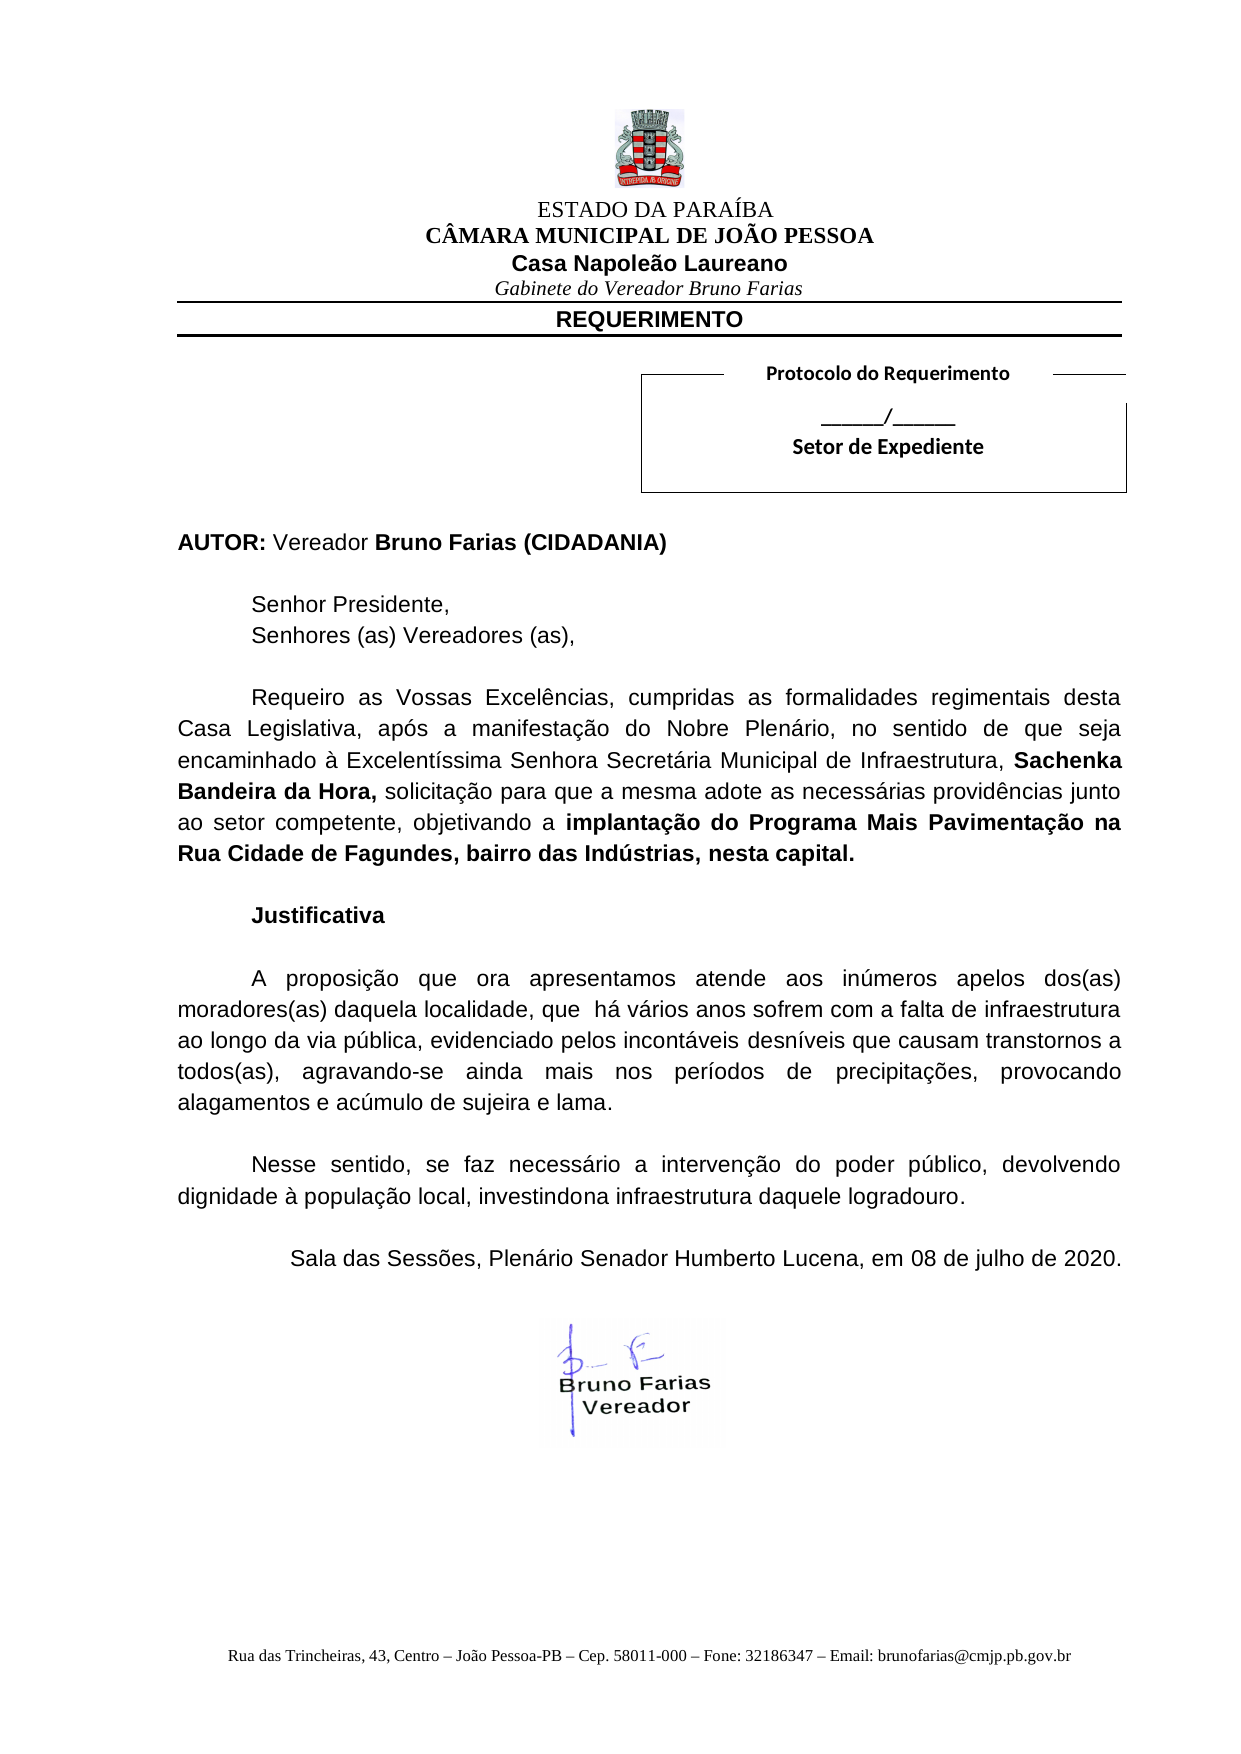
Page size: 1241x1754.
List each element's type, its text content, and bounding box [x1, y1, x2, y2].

table_cell [1053, 461, 1126, 492]
text Sala das Sessões, Plenário Senador Humberto Lucena, em 08 de julho de 2020. [177, 1244, 1122, 1271]
table_cell ______/______ [724, 403, 1053, 432]
table_cell Setor de Expediente [724, 432, 1053, 461]
text A proposição que ora apresentamos atende aos inúmeros apelos dos(as) moradores(as) daquela localidade, que há vários anos sofrem com a falta de infraestrutura ao longo da via pública, evidenciado pelos incontáveis desníveis que causam transtornos a todos(as), agravando-se ainda mais nos períodos de precipitações, provocando alagamentos e acúmulo de sujeira e lama. [177, 964, 1122, 1116]
table_cell [1053, 403, 1126, 432]
text Senhor Presidente, [177, 590, 1122, 617]
table_cell [724, 461, 1053, 492]
text AUTOR: Vereador Bruno Farias (CIDADANIA) [177, 528, 1122, 555]
picture [538, 1318, 727, 1448]
text Requeiro as Vossas Excelências, cumpridas as formalidades regimentais desta Casa Legislativa, após a manifestação do Nobre Plenário, no sentido de que seja encaminhado à Excelentíssima Senhora Secretária Municipal de Infraestrutura, Sachenka Bandeira da Hora, solicitação para que a mesma adote as necessárias providências junto ao setor competente, objetivando a implantação do Programa Mais Pavimentação na Rua Cidade de Fagundes, bairro das Indústrias, nesta capital. [177, 684, 1122, 866]
table_cell [642, 461, 723, 492]
table_cell [642, 432, 723, 461]
table_cell [1053, 432, 1126, 461]
text Justificativa [177, 902, 1122, 929]
table_header [641, 343, 723, 374]
text Senhores (as) Vereadores (as), [177, 621, 1122, 648]
table_cell [1053, 374, 1127, 403]
table_header [1053, 343, 1127, 374]
text Nesse sentido, se faz necessário a intervenção do poder público, devolvendo dignidade à população local, investindona infraestrutura daquele logradouro. [177, 1151, 1122, 1209]
table_cell [642, 403, 723, 432]
table_cell [642, 375, 723, 403]
table_header Protocolo do Requerimento [724, 343, 1053, 403]
text REQUERIMENTO [177, 303, 1122, 334]
